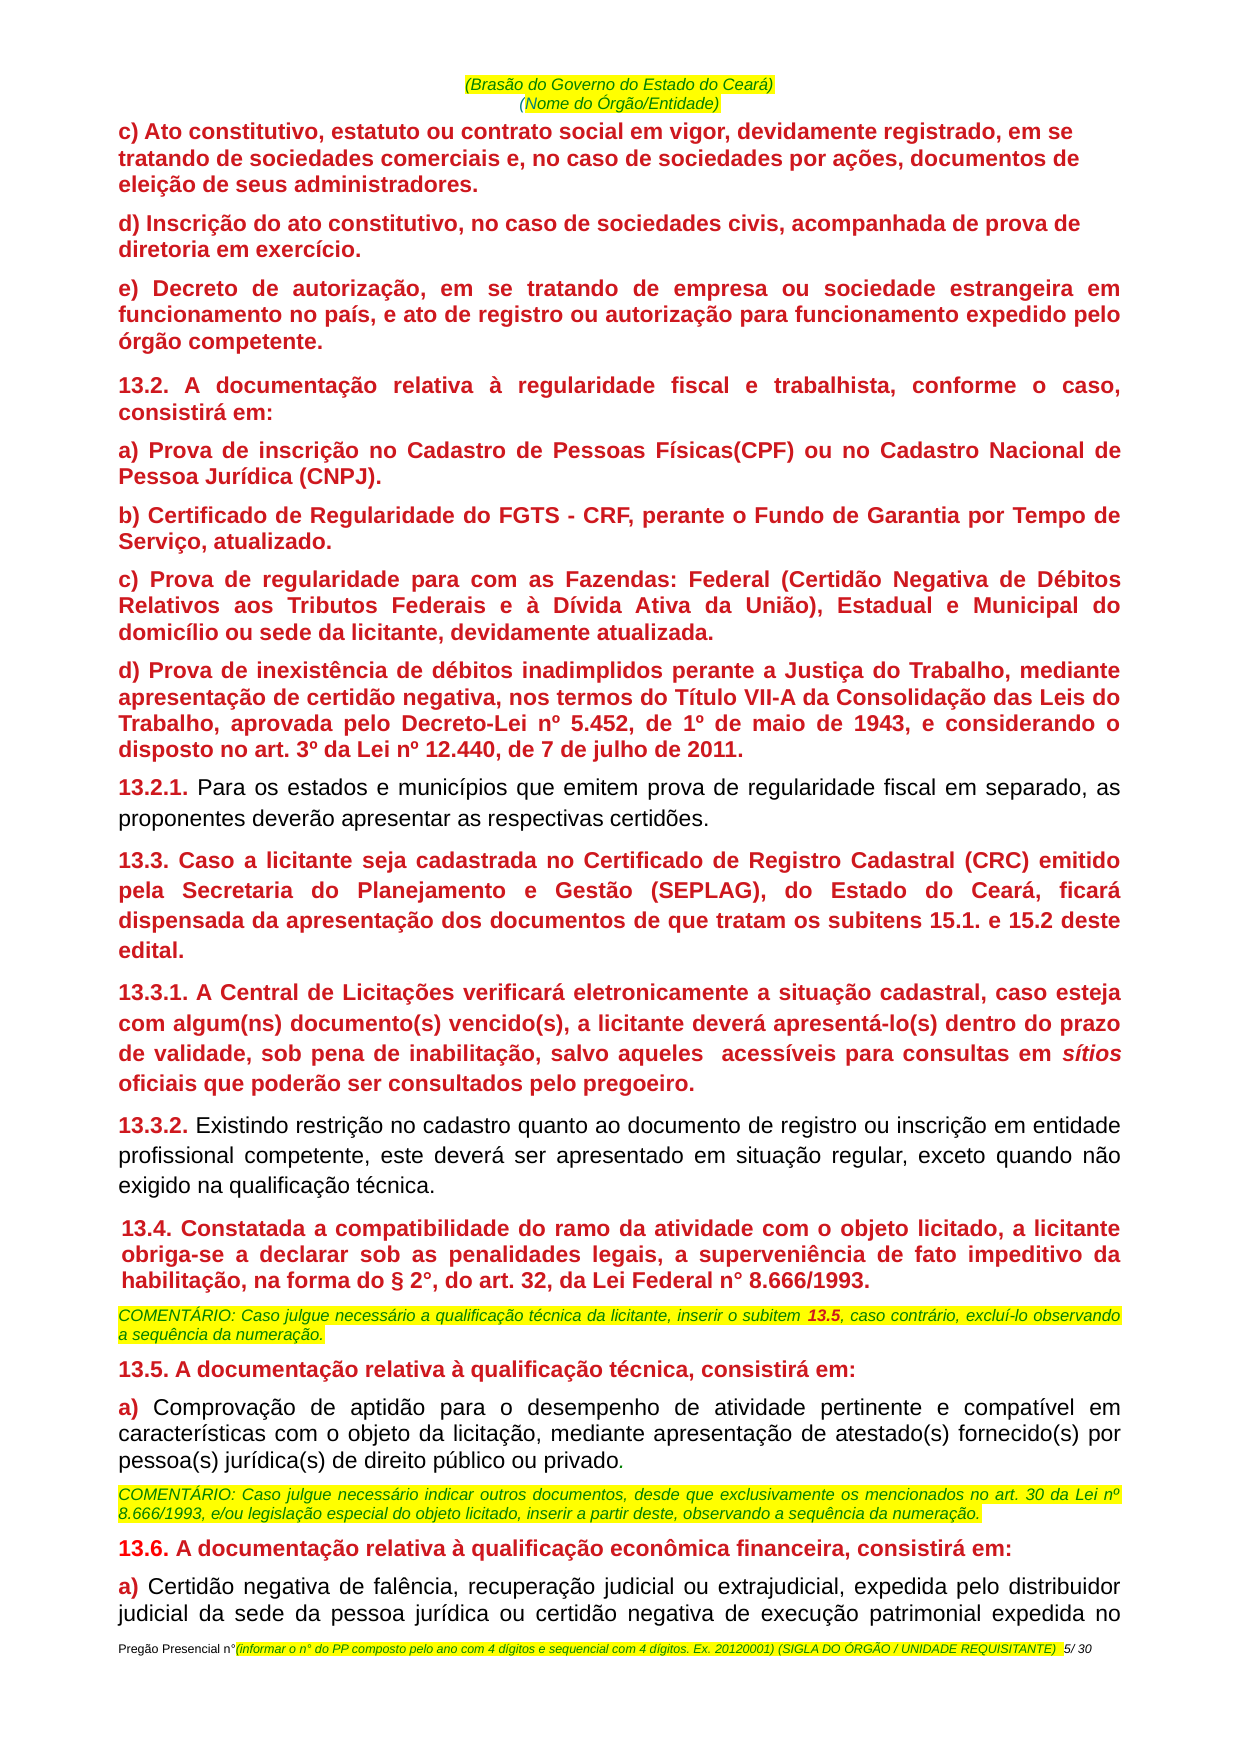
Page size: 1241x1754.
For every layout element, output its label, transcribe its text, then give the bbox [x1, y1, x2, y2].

text e) Decreto de autorização, em se tratando de empresa ou sociedade estrangeira em funcionamento no país, e ato de registro ou autorização para funcionamento expedido pelo órgão competente. [118, 275, 1122, 354]
text a) Comprovação de aptidão para o desempenho de atividade pertinente e compatível em características com o objeto da licitação, mediante apresentação de atestado(s) fornecido(s) por pessoa(s) jurídica(s) de direito público ou privado. [118, 1394, 1122, 1473]
text d) Prova de inexistência de débitos inadimplidos perante a Justiça do Trabalho, mediante apresentação de certidão negativa, nos termos do Título VII-A da Consolidação das Leis do Trabalho, aprovada pelo Decreto-Lei nº 5.452, de 1º de maio de 1943, e considerando o disposto no art. 3º da Lei nº 12.440, de 7 de julho de 2011. [118, 657, 1122, 762]
text b) Certificado de Regularidade do FGTS - CRF, perante o Fundo de Garantia por Tempo de Serviço, atualizado. [118, 502, 1122, 554]
text 13.4. Constatada a compatibilidade do ramo da atividade com o objeto licitado, a licitante obriga-se a declarar sob as penalidades legais, a superveniência de fato impeditivo da habilitação, na forma do § 2°, do art. 32, da Lei Federal n° 8.666/1993. [121, 1214, 1122, 1294]
text 13.5. A documentação relativa à qualificação técnica, consistirá em: [118, 1356, 1122, 1382]
text a) Prova de inscrição no Cadastro de Pessoas Físicas(CPF) ou no Cadastro Nacional de Pessoa Jurídica (CNPJ). [118, 437, 1122, 490]
text d) Inscrição do ato constitutivo, no caso de sociedades civis, acompanhada de prova de diretoria em exercício. [118, 210, 1122, 262]
text COMENTÁRIO: Caso julgue necessário a qualificação técnica da licitante, inserir o subitem 13.5, caso contrário, excluí-lo observando a sequência da numeração. [118, 1306, 1122, 1344]
text c) Prova de regularidade para com as Fazendas: Federal (Certidão Negativa de Débitos Relativos aos Tributos Federais e à Dívida Ativa da União), Estadual e Municipal do domicílio ou sede da licitante, devidamente atualizada. [118, 566, 1122, 645]
text 13.3. Caso a licitante seja cadastrada no Certificado de Registro Cadastral (CRC) emitido pela Secretaria do Planejamento e Gestão (SEPLAG), do Estado do Ceará, ficará dispensada da apresentação dos documentos de que tratam os subitens 15.1. e 15.2 deste edital. [118, 847, 1122, 964]
text 13.3.1. A Central de Licitações verificará eletronicamente a situação cadastral, caso esteja com algum(ns) documento(s) vencido(s), a licitante deverá apresentá-lo(s) dentro do prazo de validade, sob pena de inabilitação, salvo aqueles acessíveis para consultas em sítios oficiais que poderão ser consultados pelo pregoeiro. [118, 979, 1122, 1096]
text a) Certidão negativa de falência, recuperação judicial ou extrajudicial, expedida pelo distribuidor judicial da sede da pessoa jurídica ou certidão negativa de execução patrimonial expedida no [118, 1573, 1122, 1626]
text 13.3.2. Existindo restrição no cadastro quanto ao documento de registro ou inscrição em entidade profissional competente, este deverá ser apresentado em situação regular, exceto quando não exigido na qualificação técnica. [118, 1112, 1122, 1199]
text 13.2.1. Para os estados e municípios que emitem prova de regularidade fiscal em separado, as proponentes deverão apresentar as respectivas certidões. [118, 774, 1122, 831]
text 13.2. A documentação relativa à regularidade fiscal e trabalhista, conforme o caso, consistirá em: [118, 372, 1122, 425]
text c) Ato constitutivo, estatuto ou contrato social em vigor, devidamente registrado, em se tratando de sociedades comerciais e, no caso de sociedades por ações, documentos de eleição de seus administradores. [118, 118, 1122, 197]
text COMENTÁRIO: Caso julgue necessário indicar outros documentos, desde que exclusivamente os mencionados no art. 30 da Lei nº 8.666/1993, e/ou legislação especial do objeto licitado, inserir a partir deste, observando a sequência da numeração. [118, 1485, 1122, 1523]
text 13.6. A documentação relativa à qualificação econômica financeira, consistirá em: [118, 1535, 1122, 1561]
